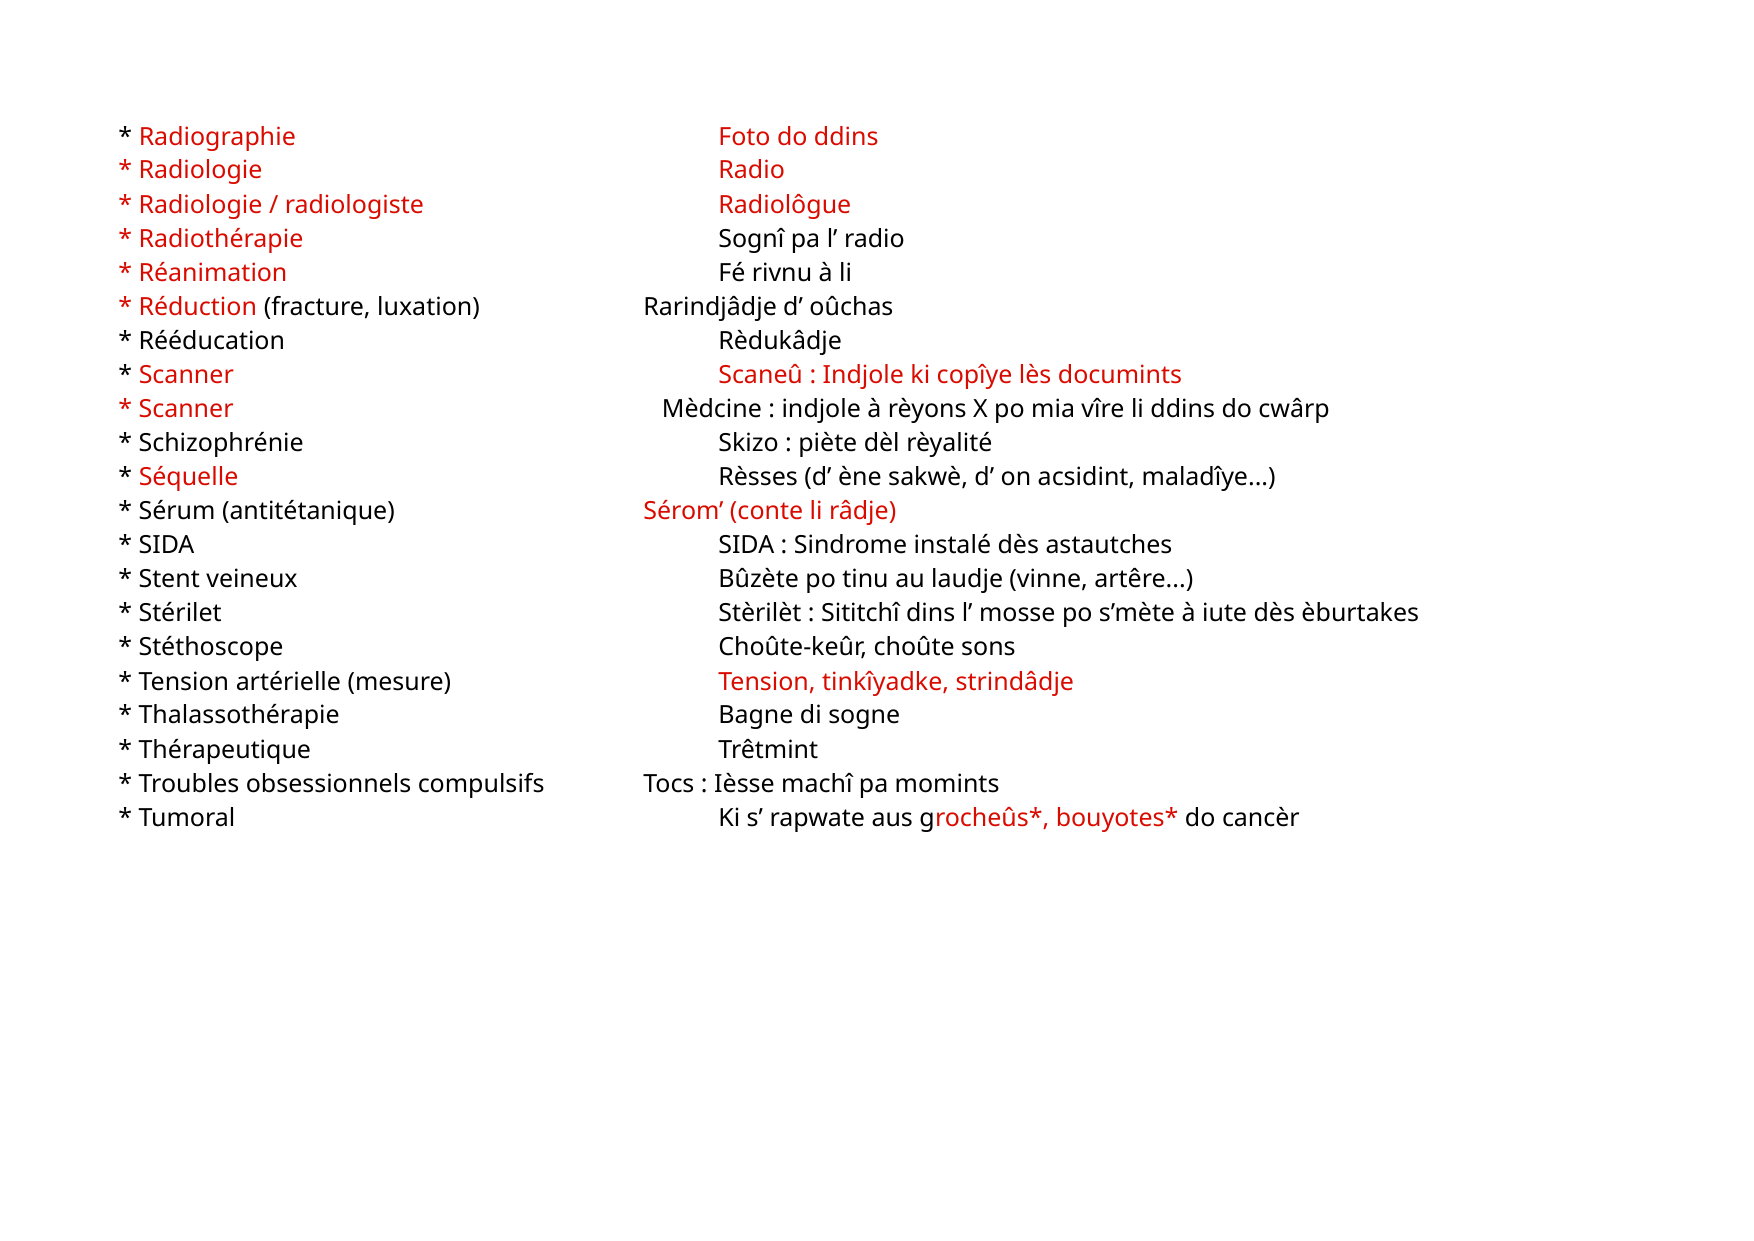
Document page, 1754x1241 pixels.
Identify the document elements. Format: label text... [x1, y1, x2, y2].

text * Scanner Scaneû : Indjole ki copîye lès documints [118, 357, 1636, 391]
text * Radiologie Radio [118, 152, 1636, 186]
text * Sérum (antitétanique) Sérom’ (conte li râdje) [118, 493, 1636, 527]
text * Réduction (fracture, luxation) Rarindjâdje d’ oûchas [118, 288, 1636, 322]
text * Radiographie Foto do ddins [118, 118, 1636, 152]
text * Réanimation Fé rivnu à li [118, 254, 1636, 288]
text * Rééducation Rèdukâdje [118, 322, 1636, 357]
text * Radiologie / radiologiste Radiolôgue [118, 186, 1636, 220]
text * Stent veineux Bûzète po tinu au laudje (vinne, artêre...) [118, 561, 1636, 595]
text * Séquelle Rèsses (d’ ène sakwè, d’ on acsidint, maladîye...) [118, 459, 1636, 493]
text * Stéthoscope Choûte-keûr, choûte sons [118, 629, 1636, 663]
text * Tension artérielle (mesure) Tension, tinkîyadke, strindâdje [118, 663, 1636, 697]
text * Radiothérapie Sognî pa l’ radio [118, 220, 1636, 254]
text * Stérilet Stèrilèt : Sititchî dins l’ mosse po s’mète à iute dès èburtakes [118, 595, 1636, 629]
text * Tumoral Ki s’ rapwate aus grocheûs*, bouyotes* do cancèr [118, 799, 1636, 833]
text * Troubles obsessionnels compulsifs Tocs : Ièsse machî pa momints [118, 765, 1636, 799]
text * Thalassothérapie Bagne di sogne [118, 697, 1636, 731]
text * Schizophrénie Skizo : piète dèl rèyalité [118, 425, 1636, 459]
text * Scanner Mèdcine : indjole à rèyons X po mia vîre li ddins do cwârp [118, 391, 1636, 425]
text * SIDA SIDA : Sindrome instalé dès astautches [118, 527, 1636, 561]
text * Thérapeutique Trêtmint [118, 731, 1636, 765]
